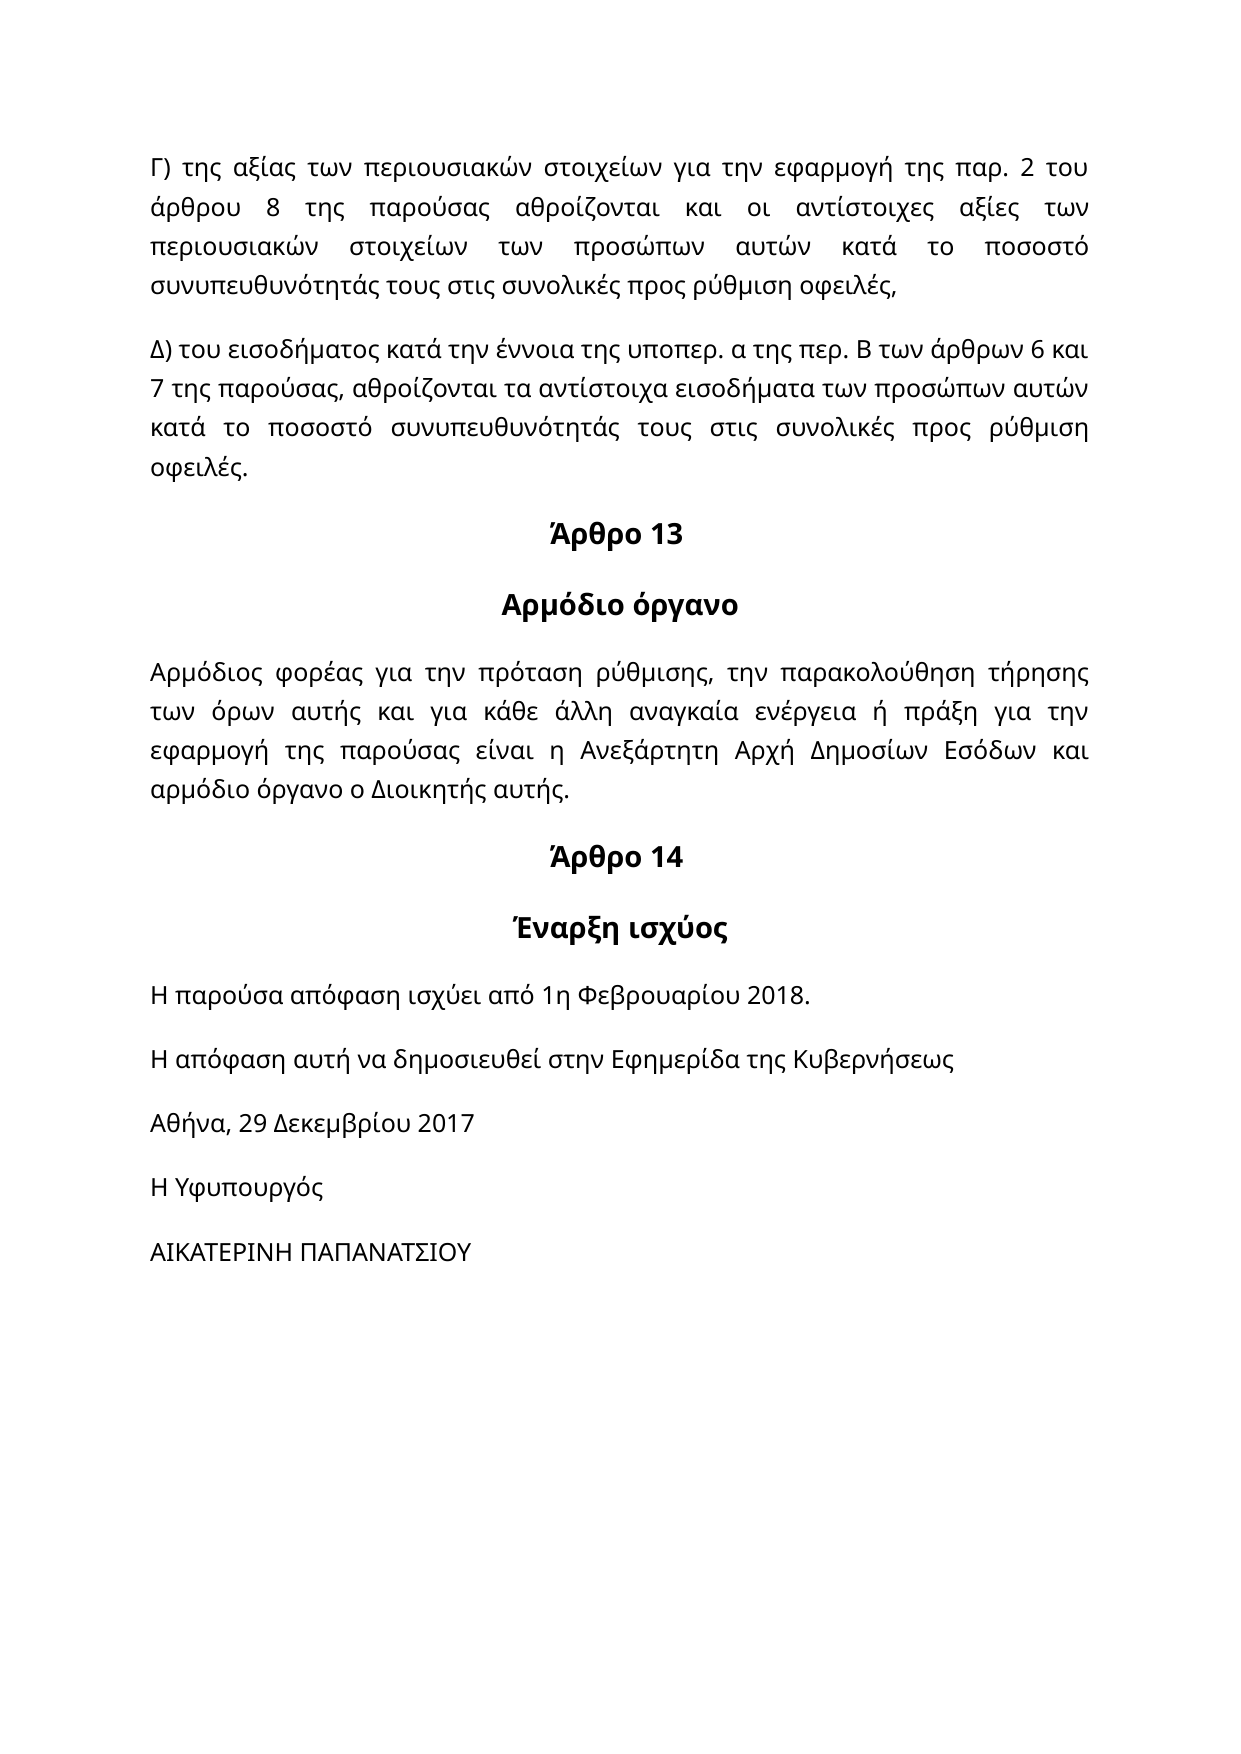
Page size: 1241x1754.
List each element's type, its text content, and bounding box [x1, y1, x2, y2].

subtitle Αρμόδιο όργανο [150, 584, 1090, 624]
text Αθήνα, 29 Δεκεμβρίου 2017 [150, 1106, 1090, 1140]
text Η Υφυπουργός [150, 1170, 1090, 1204]
text Γ) της αξίας των περιουσιακών στοιχείων για την εφαρμογή της παρ. 2 του άρθρου 8 της παρούσας αθροίζονται και οι αντίστοιχες αξίες των περιουσιακών στοιχείων των προσώπων αυτών κατά το ποσοστό συνυπευθυνότητάς τους στις συνολικές προς ρύθμιση οφειλές, [150, 150, 1090, 302]
text Δ) του εισοδήματος κατά την έννοια της υποπερ. α της περ. Β των άρθρων 6 και 7 της παρούσας, αθροίζονται τα αντίστοιχα εισοδήματα των προσώπων αυτών κατά το ποσοστό συνυπευθυνότητάς τους στις συνολικές προς ρύθμιση οφειλές. [150, 332, 1090, 483]
text Αρμόδιος φορέας για την πρόταση ρύθμισης, την παρακολούθηση τήρησης των όρων αυτής και για κάθε άλλη αναγκαία ενέργεια ή πράξη για την εφαρμογή της παρούσας είναι η Ανεξάρτητη Αρχή Δημοσίων Εσόδων και αρμόδιο όργανο ο Διοικητής αυτής. [150, 654, 1090, 806]
subtitle Έναρξη ισχύος [150, 907, 1090, 947]
subtitle Άρθρο 13 [150, 513, 1090, 553]
subtitle Άρθρο 14 [150, 836, 1090, 876]
text ΑΙΚΑΤΕΡΙΝΗ ΠΑΠΑΝΑΤΣΙΟΥ [150, 1234, 1090, 1268]
text Η παρούσα απόφαση ισχύει από 1η Φεβρουαρίου 2018. [150, 977, 1090, 1012]
text Η απόφαση αυτή να δημοσιευθεί στην Εφημερίδα της Κυβερνήσεως [150, 1042, 1090, 1076]
